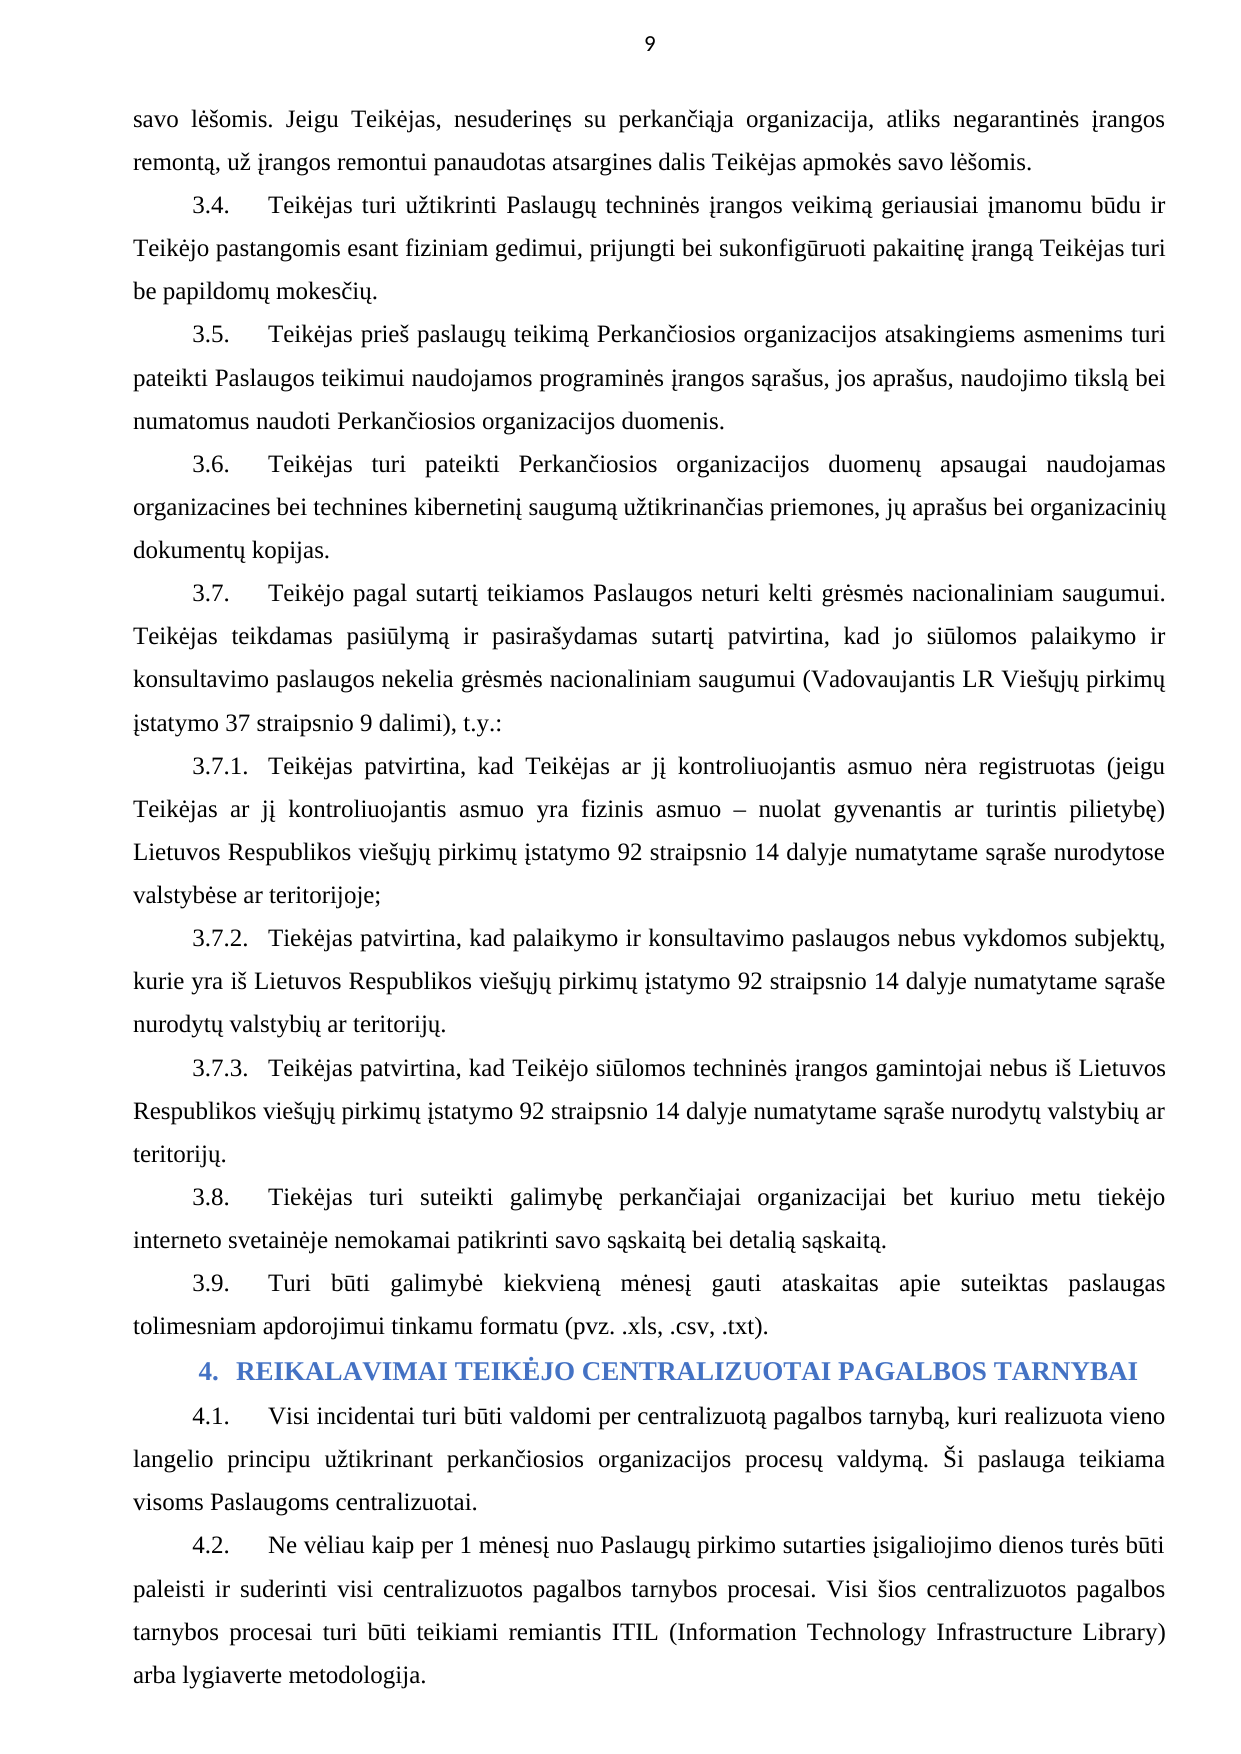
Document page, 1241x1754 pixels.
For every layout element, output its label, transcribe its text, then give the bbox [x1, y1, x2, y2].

list Teikėjo pagal sutartį teikiamos Paslaugos neturi kelti grėsmės nacionaliniam saugumui. Teikėjas teikdamas pasiūlymą ir pasirašydamas sutartį patvirtina, kad jo siūlomos palaikymo ir konsultavimo paslaugos nekelia grėsmės nacionaliniam saugumui (Vadovaujantis LR Viešųjų pirkimų įstatymo 37 straipsnio 9 dalimi), t.y.: [133, 578, 1167, 736]
list savo lėšomis. Jeigu Teikėjas, nesuderinęs su perkančiąja organizacija, atliks negarantinės įrangos remontą, už įrangos remontui panaudotas atsargines dalis Teikėjas apmokės savo lėšomis. [133, 104, 1167, 176]
list Teikėjas turi užtikrinti Paslaugų techninės įrangos veikimą geriausiai įmanomu būdu ir Teikėjo pastangomis esant fiziniam gedimui, prijungti bei sukonfigūruoti pakaitinę įrangą Teikėjas turi be papildomų mokesčių. [133, 190, 1167, 305]
list Teikėjas prieš paslaugų teikimą Perkančiosios organizacijos atsakingiems asmenims turi pateikti Paslaugos teikimui naudojamos programinės įrangos sąrašus, jos aprašus, naudojimo tikslą bei numatomus naudoti Perkančiosios organizacijos duomenis. [133, 319, 1167, 434]
list Visi incidentai turi būti valdomi per centralizuotą pagalbos tarnybą, kuri realizuota vieno langelio principu užtikrinant perkančiosios organizacijos procesų valdymą. Ši paslauga teikiama visoms Paslaugoms centralizuotai. [133, 1401, 1167, 1516]
list Turi būti galimybė kiekvieną mėnesį gauti ataskaitas apie suteiktas paslaugas tolimesniam apdorojimui tinkamu formatu (pvz. .xls, .csv, .txt). [133, 1268, 1167, 1340]
list Teikėjas patvirtina, kad Teikėjo siūlomos techninės įrangos gamintojai nebus iš Lietuvos Respublikos viešųjų pirkimų įstatymo 92 straipsnio 14 dalyje numatytame sąraše nurodytų valstybių ar teritorijų. [133, 1053, 1167, 1168]
list Ne vėliau kaip per 1 mėnesį nuo Paslaugų pirkimo sutarties įsigaliojimo dienos turės būti paleisti ir suderinti visi centralizuotos pagalbos tarnybos procesai. Visi šios centralizuotos pagalbos tarnybos procesai turi būti teikiami remiantis ITIL (Information Technology Infrastructure Library) arba lygiaverte metodologija. [133, 1531, 1167, 1689]
list Tiekėjas patvirtina, kad palaikymo ir konsultavimo paslaugos nebus vykdomos subjektų, kurie yra iš Lietuvos Respublikos viešųjų pirkimų įstatymo 92 straipsnio 14 dalyje numatytame sąraše nurodytų valstybių ar teritorijų. [133, 923, 1167, 1038]
list Teikėjas turi pateikti Perkančiosios organizacijos duomenų apsaugai naudojamas organizacines bei technines kibernetinį saugumą užtikrinančias priemones, jų aprašus bei organizacinių dokumentų kopijas. [133, 449, 1167, 564]
list Tiekėjas turi suteikti galimybę perkančiajai organizacijai bet kuriuo metu tiekėjo interneto svetainėje nemokamai patikrinti savo sąskaitą bei detalią sąskaitą. [133, 1182, 1167, 1254]
list Teikėjas patvirtina, kad Teikėjas ar jį kontroliuojantis asmuo nėra registruotas (jeigu Teikėjas ar jį kontroliuojantis asmuo yra fizinis asmuo – nuolat gyvenantis ar turintis pilietybę) Lietuvos Respublikos viešųjų pirkimų įstatymo 92 straipsnio 14 dalyje numatytame sąraše nurodytose valstybėse ar teritorijoje; [133, 751, 1167, 909]
list REIKALAVIMAI TEIKĖJO CENTRALIZUOTAI PAGALBOS TARNYBAI [170, 1354, 1167, 1386]
